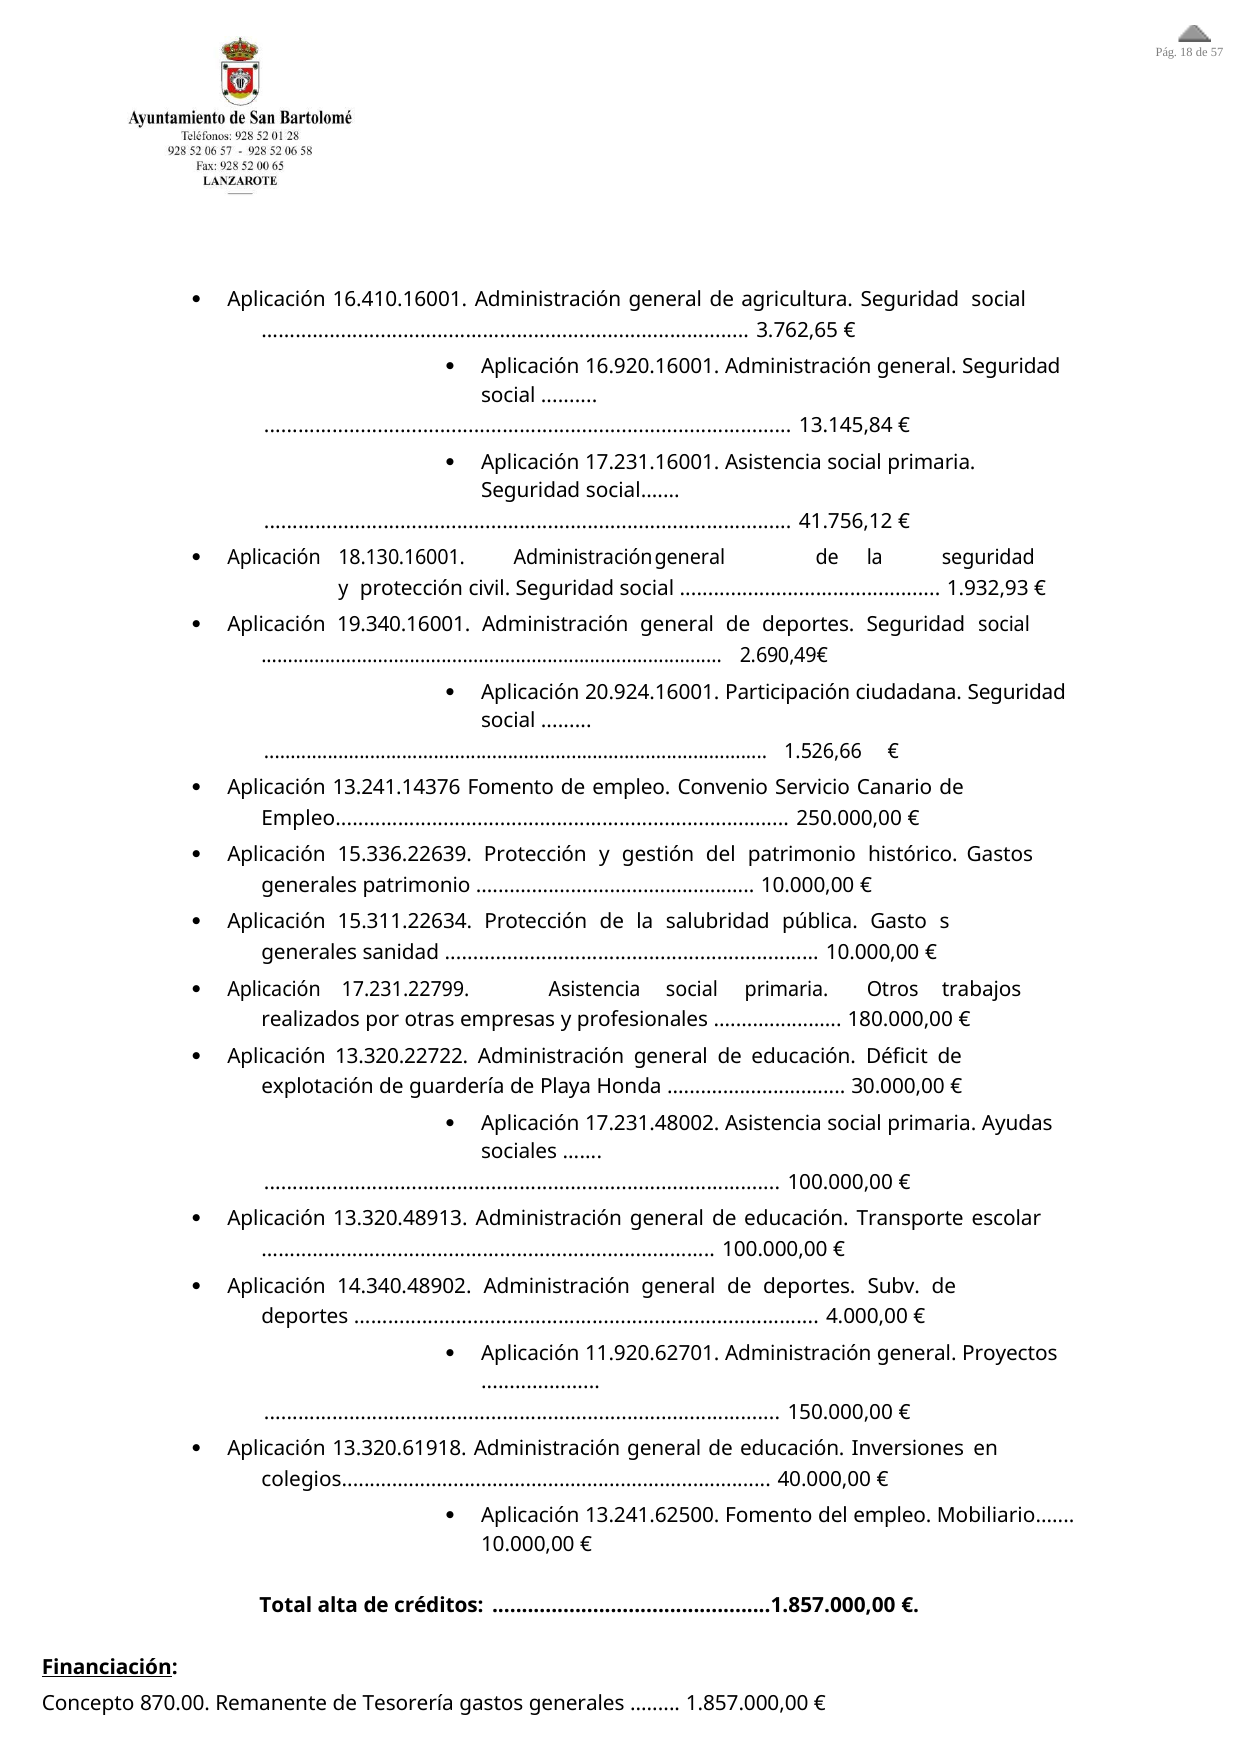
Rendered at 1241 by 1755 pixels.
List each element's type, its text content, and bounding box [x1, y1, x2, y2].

text ........................................................................................... 150.000,00 € [264, 1397, 1079, 1426]
list Aplicación 17.231.48002. Asistencia social primaria. Ayudas sociales ....... [446, 1108, 1079, 1165]
text Total alta de créditos: ...............................................1.857.000,00 €. [259, 1590, 1079, 1619]
list Aplicación 13.320.48913. Administración general de educación. Transporte escolar ................................................................................ 100.000,00 € [193, 1203, 1046, 1262]
list Aplicación 18.130.16001. Administración general de la seguridad y protección civil. Seguridad social .............................................. 1.932,93 € [193, 542, 1047, 602]
list Aplicación 16.410.16001. Administración general de agricultura. Seguridad social ...................................................................................... 3.762,65 € [193, 284, 1046, 343]
text ........................................................................................... 100.000,00 € [264, 1167, 1079, 1195]
list Aplicación 13.241.14376 Fomento de empleo. Convenio Servicio Canario de Empleo................................................................................ 250.000,00 € [193, 772, 1046, 831]
text ............................................................................................. 13.145,84 € [264, 411, 1079, 439]
list Aplicación 19.340.16001. Administración general de deportes. Seguridad social ....................................................................................... 2.690,49€ [193, 609, 1046, 668]
text Financiación: [42, 1652, 1079, 1680]
list Aplicación 17.231.22799. Asistencia social primaria. Otros trabajos realizados por otras empresas y profesionales ....................... 180.000,00 € [193, 974, 1047, 1033]
list Aplicación 11.920.62701. Administración general. Proyectos ..................... [446, 1338, 1079, 1394]
text Concepto 870.00. Remanente de Tesorería gastos generales ......... 1.857.000,00 € [42, 1688, 1079, 1717]
list Aplicación 13.320.22722. Administración general de educación. Déficit de explotación de guardería de Playa Honda ................................ 30.000,00 € [193, 1041, 1046, 1100]
list Aplicación 20.924.16001. Participación ciudadana. Seguridad social ......... [446, 677, 1079, 734]
list Aplicación 13.241.62500. Fomento del empleo. Mobiliario....... 10.000,00 € [446, 1501, 1079, 1557]
list Aplicación 16.920.16001. Administración general. Seguridad social .......... [446, 352, 1079, 408]
list Aplicación 13.320.61918. Administración general de educación. Inversiones en colegios............................................................................. 40.000,00 € [193, 1433, 1046, 1492]
list Aplicación 14.340.48902. Administración general de deportes. Subv. de deportes .................................................................................. 4.000,00 € [193, 1271, 1046, 1330]
list Aplicación 17.231.16001. Asistencia social primaria. Seguridad social....... [446, 447, 1079, 504]
text ............................................................................................... 1.526,66 € [264, 736, 1079, 764]
text ............................................................................................. 41.756,12 € [264, 506, 1079, 534]
list Aplicación 15.336.22639. Protección y gestión del patrimonio histórico. Gastos generales patrimonio .................................................. 10.000,00 € [193, 839, 1046, 898]
list Aplicación 15.311.22634. Protección de la salubridad pública. Gasto s generales sanidad .................................................................. 10.000,00 € [193, 906, 1046, 966]
